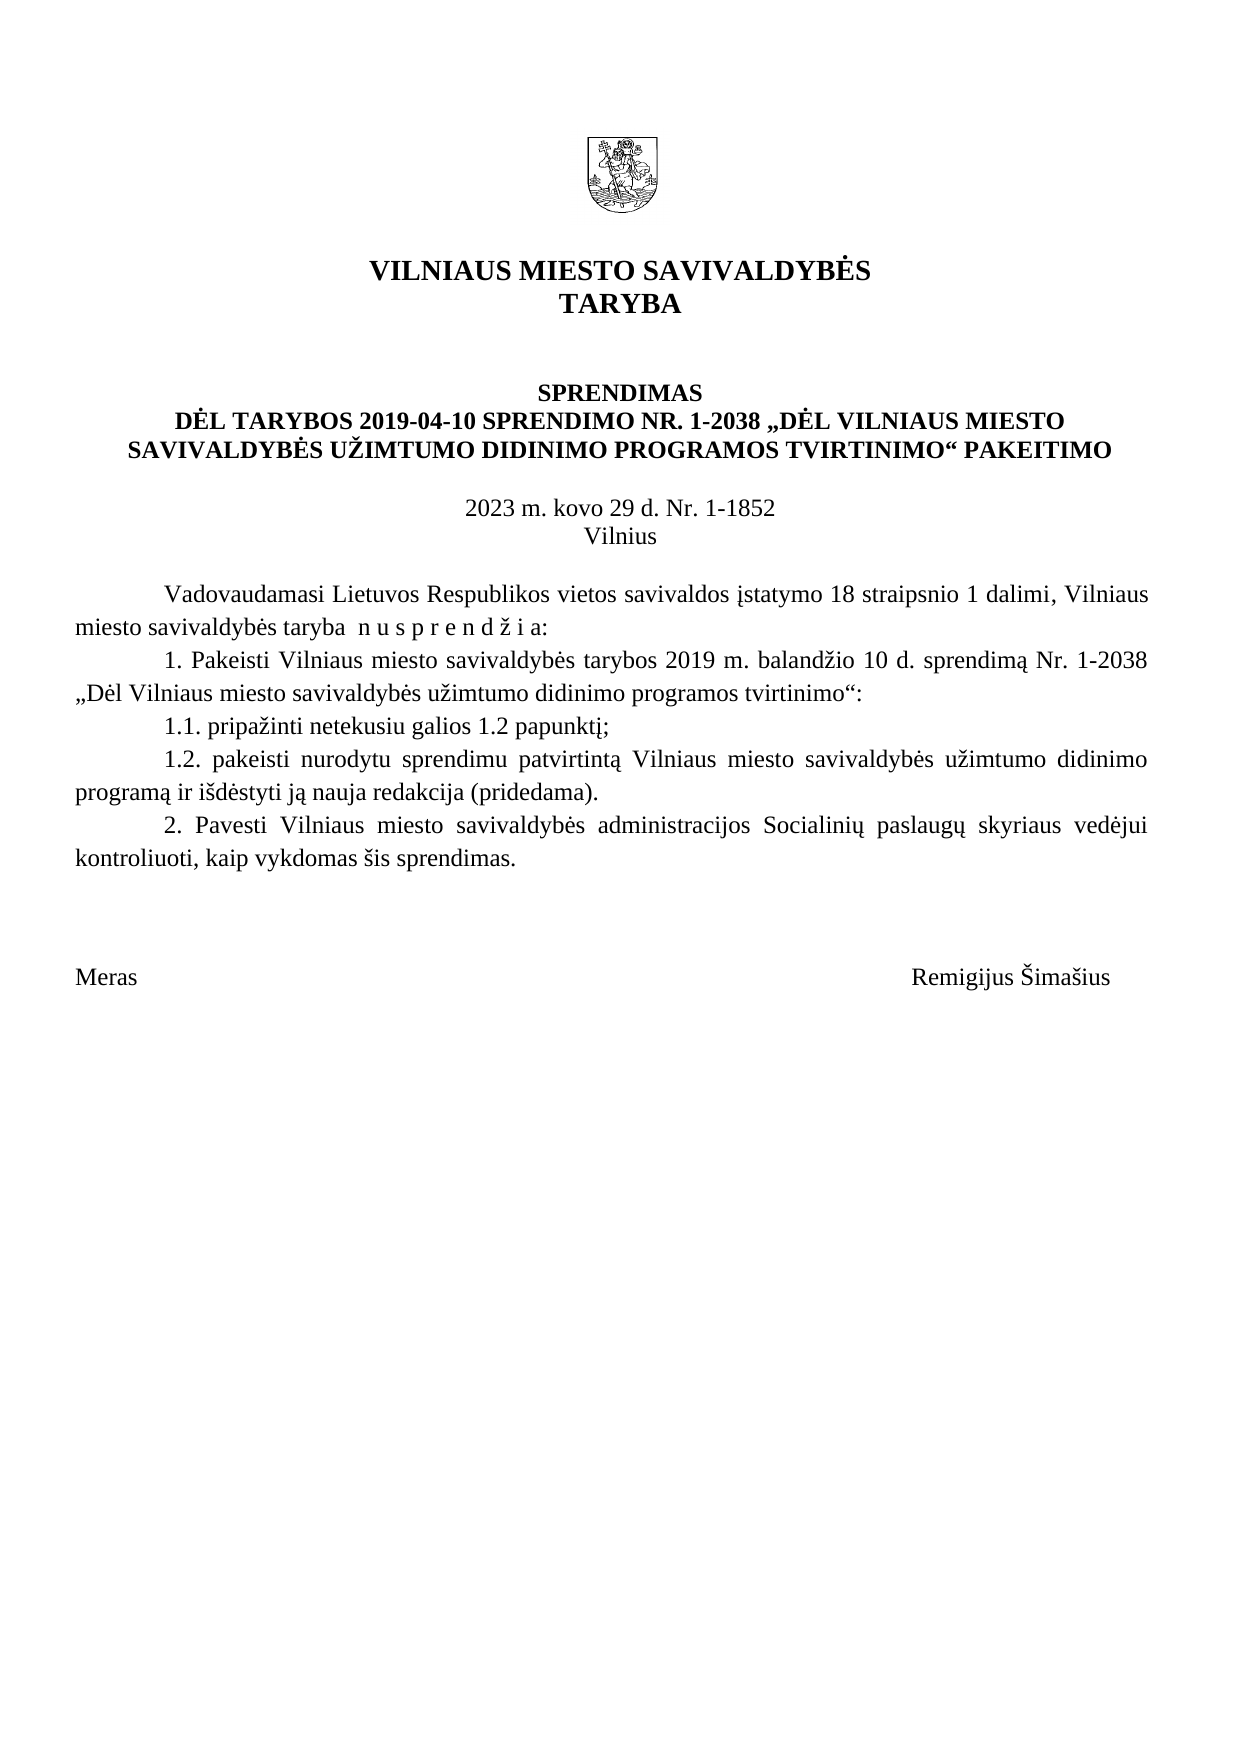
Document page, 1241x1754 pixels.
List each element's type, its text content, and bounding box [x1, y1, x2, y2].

text SPRENDIMAS [75, 378, 1165, 406]
text 1.1. pripažinti netekusiu galios 1.2 papunktį; [75, 711, 1149, 740]
text 1.2. pakeisti nurodytu sprendimu patvirtintą Vilniaus miesto savivaldybės užimtumo didinimo programą ir išdėstyti ją nauja redakcija (pridedama). [75, 744, 1149, 806]
text Vilnius [75, 521, 1165, 550]
text Meras Remigijus Šimašius [75, 962, 1165, 991]
text 1. Pakeisti Vilniaus miesto savivaldybės tarybos 2019 m. balandžio 10 d. sprendimą Nr. 1-2038 „Dėl Vilniaus miesto savivaldybės užimtumo didinimo programos tvirtinimo“: [75, 645, 1149, 707]
text DĖL TARYBOS 2019-04-10 SPRENDIMO NR. 1-2038 „DĖL VILNIAUS MIESTO SAVIVALDYBĖS UŽIMTUMO DIDINIMO PROGRAMOS TVIRTINIMO“ PAKEITIMO [75, 406, 1165, 464]
text TARYBA [75, 287, 1165, 320]
text 2. Pavesti Vilniaus miesto savivaldybės administracijos Socialinių paslaugų skyriaus vedėjui kontroliuoti, kaip vykdomas šis sprendimas. [75, 810, 1149, 872]
text 2023 m. kovo 29 d. Nr. 1-1852 [75, 493, 1165, 521]
text VILNIAUS MIESTO SAVIVALDYBĖS [75, 253, 1165, 287]
text Vadovaudamasi Lietuvos Respublikos vietos savivaldos įstatymo 18 straipsnio 1 dalimi, Vilniaus miesto savivaldybės taryba n u s p r e n d ž i a: [75, 579, 1149, 641]
